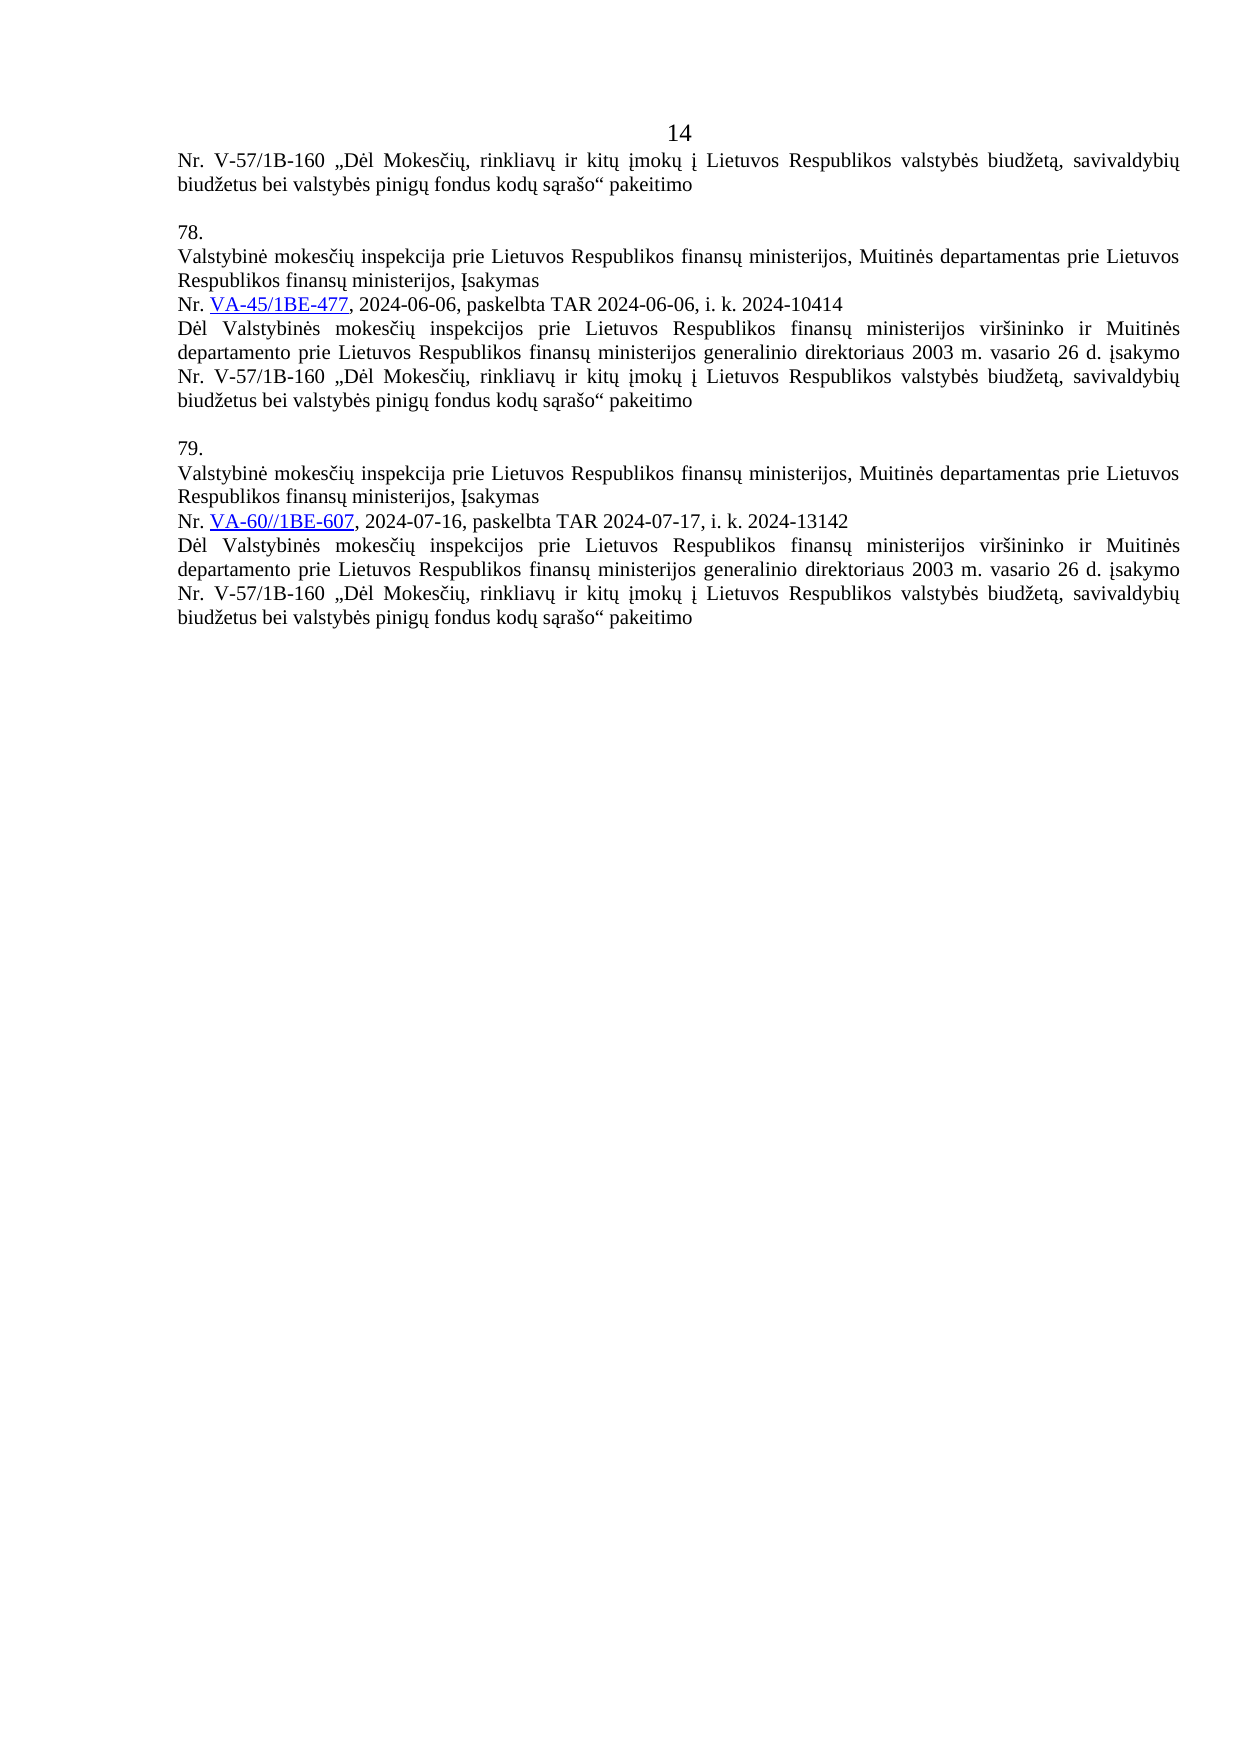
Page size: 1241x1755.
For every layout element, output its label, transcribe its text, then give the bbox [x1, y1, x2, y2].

text Dėl Valstybinės mokesčių inspekcijos prie Lietuvos Respublikos finansų ministerijos viršininko ir Muitinės departamento prie Lietuvos Respublikos finansų ministerijos generalinio direktoriaus 2003 m. vasario 26 d. įsakymo Nr. V-57/1B-160 „Dėl Mokesčių, rinkliavų ir kitų įmokų į Lietuvos Respublikos valstybės biudžetą, savivaldybių biudžetus bei valstybės pinigų fondus kodų sąrašo“ pakeitimo [177, 316, 1181, 412]
text Nr. V-57/1B-160 „Dėl Mokesčių, rinkliavų ir kitų įmokų į Lietuvos Respublikos valstybės biudžetą, savivaldybių biudžetus bei valstybės pinigų fondus kodų sąrašo“ pakeitimo [177, 148, 1181, 196]
text Valstybinė mokesčių inspekcija prie Lietuvos Respublikos finansų ministerijos, Muitinės departamentas prie Lietuvos Respublikos finansų ministerijos, Įsakymas [177, 244, 1181, 292]
text Nr. VA-45/1BE-477, 2024-06-06, paskelbta TAR 2024-06-06, i. k. 2024-10414 [177, 292, 1181, 316]
text Dėl Valstybinės mokesčių inspekcijos prie Lietuvos Respublikos finansų ministerijos viršininko ir Muitinės departamento prie Lietuvos Respublikos finansų ministerijos generalinio direktoriaus 2003 m. vasario 26 d. įsakymo Nr. V-57/1B-160 „Dėl Mokesčių, rinkliavų ir kitų įmokų į Lietuvos Respublikos valstybės biudžetą, savivaldybių biudžetus bei valstybės pinigų fondus kodų sąrašo“ pakeitimo [177, 533, 1181, 629]
text Valstybinė mokesčių inspekcija prie Lietuvos Respublikos finansų ministerijos, Muitinės departamentas prie Lietuvos Respublikos finansų ministerijos, Įsakymas [177, 460, 1181, 508]
text 79. [177, 436, 1181, 460]
text 78. [177, 220, 1181, 244]
text Nr. VA-60//1BE-607, 2024-07-16, paskelbta TAR 2024-07-17, i. k. 2024-13142 [177, 508, 1181, 533]
